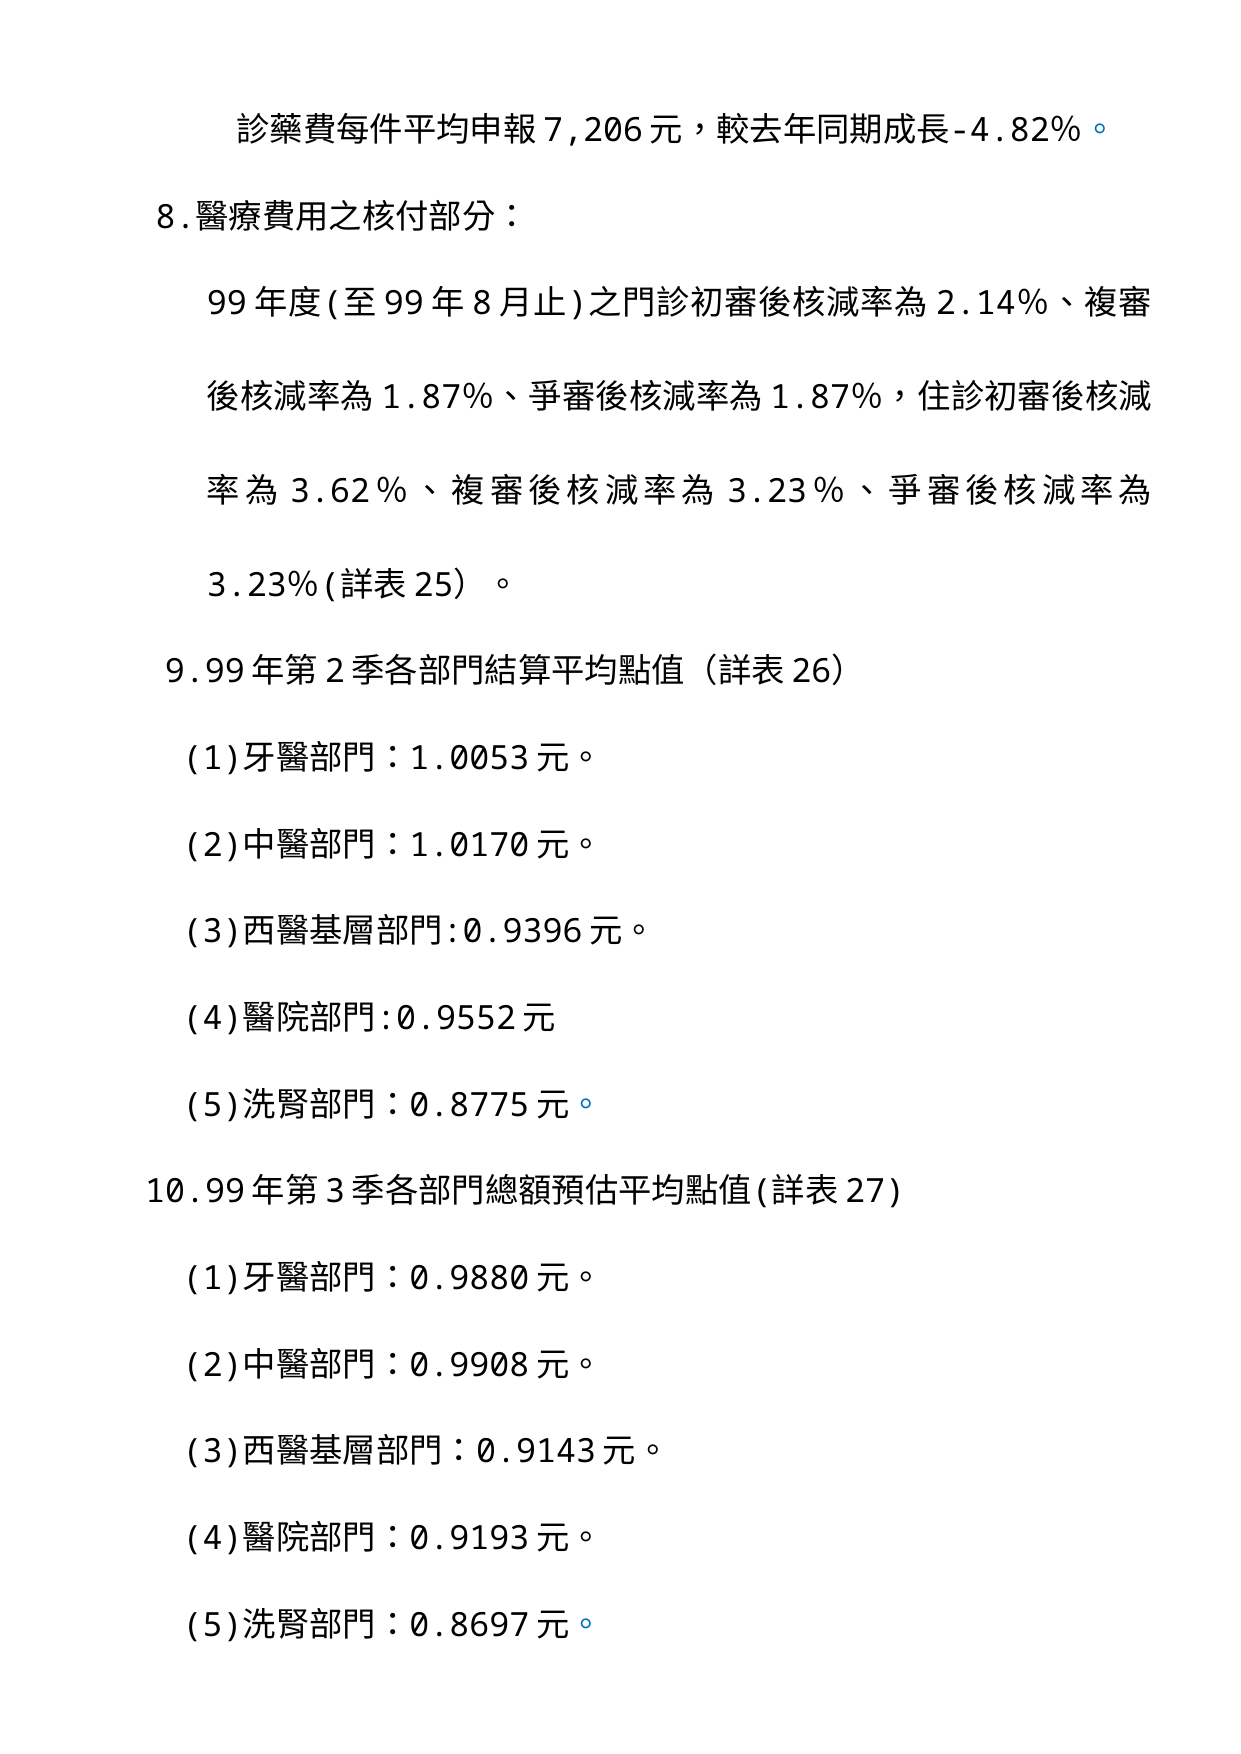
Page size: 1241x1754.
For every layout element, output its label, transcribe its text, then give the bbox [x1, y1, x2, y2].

text (5)洗腎部門：0.8775元。 [182, 1060, 1152, 1122]
text (1)牙醫部門：1.0053元。 [182, 713, 1152, 776]
text (2)中醫部門：0.9908元。 [182, 1320, 1152, 1382]
text (4)醫院部門:0.9552元 [182, 973, 1152, 1036]
text (3)西醫基層部門：0.9143元。 [182, 1407, 1152, 1469]
text (1)牙醫部門：0.9880元。 [182, 1233, 1152, 1296]
text 診藥費每件平均申報7,206元，較去年同期成長-4.82％。 [236, 85, 1152, 148]
text 8.醫療費用之核付部分： [155, 172, 1152, 234]
text 99年度(至99年8月止)之門診初審後核減率為2.14％、複審後核減率為1.87％、爭審後核減率為1.87％，住診初審後核減率為3.62％、複審後核減率為3.23％、爭審後核減率為3.23％(詳表25）。 [207, 259, 1152, 602]
text (4)醫院部門：0.9193元。 [182, 1493, 1152, 1556]
text (3)西醫基層部門:0.9396元。 [182, 887, 1152, 949]
text 9.99年第2季各部門結算平均點值（詳表26） [164, 627, 1152, 689]
text 10.99年第3季各部門總額預估平均點值(詳表27) [145, 1147, 1152, 1209]
text (2)中醫部門：1.0170元。 [182, 800, 1152, 862]
text (5)洗腎部門：0.8697元。 [182, 1580, 1152, 1642]
